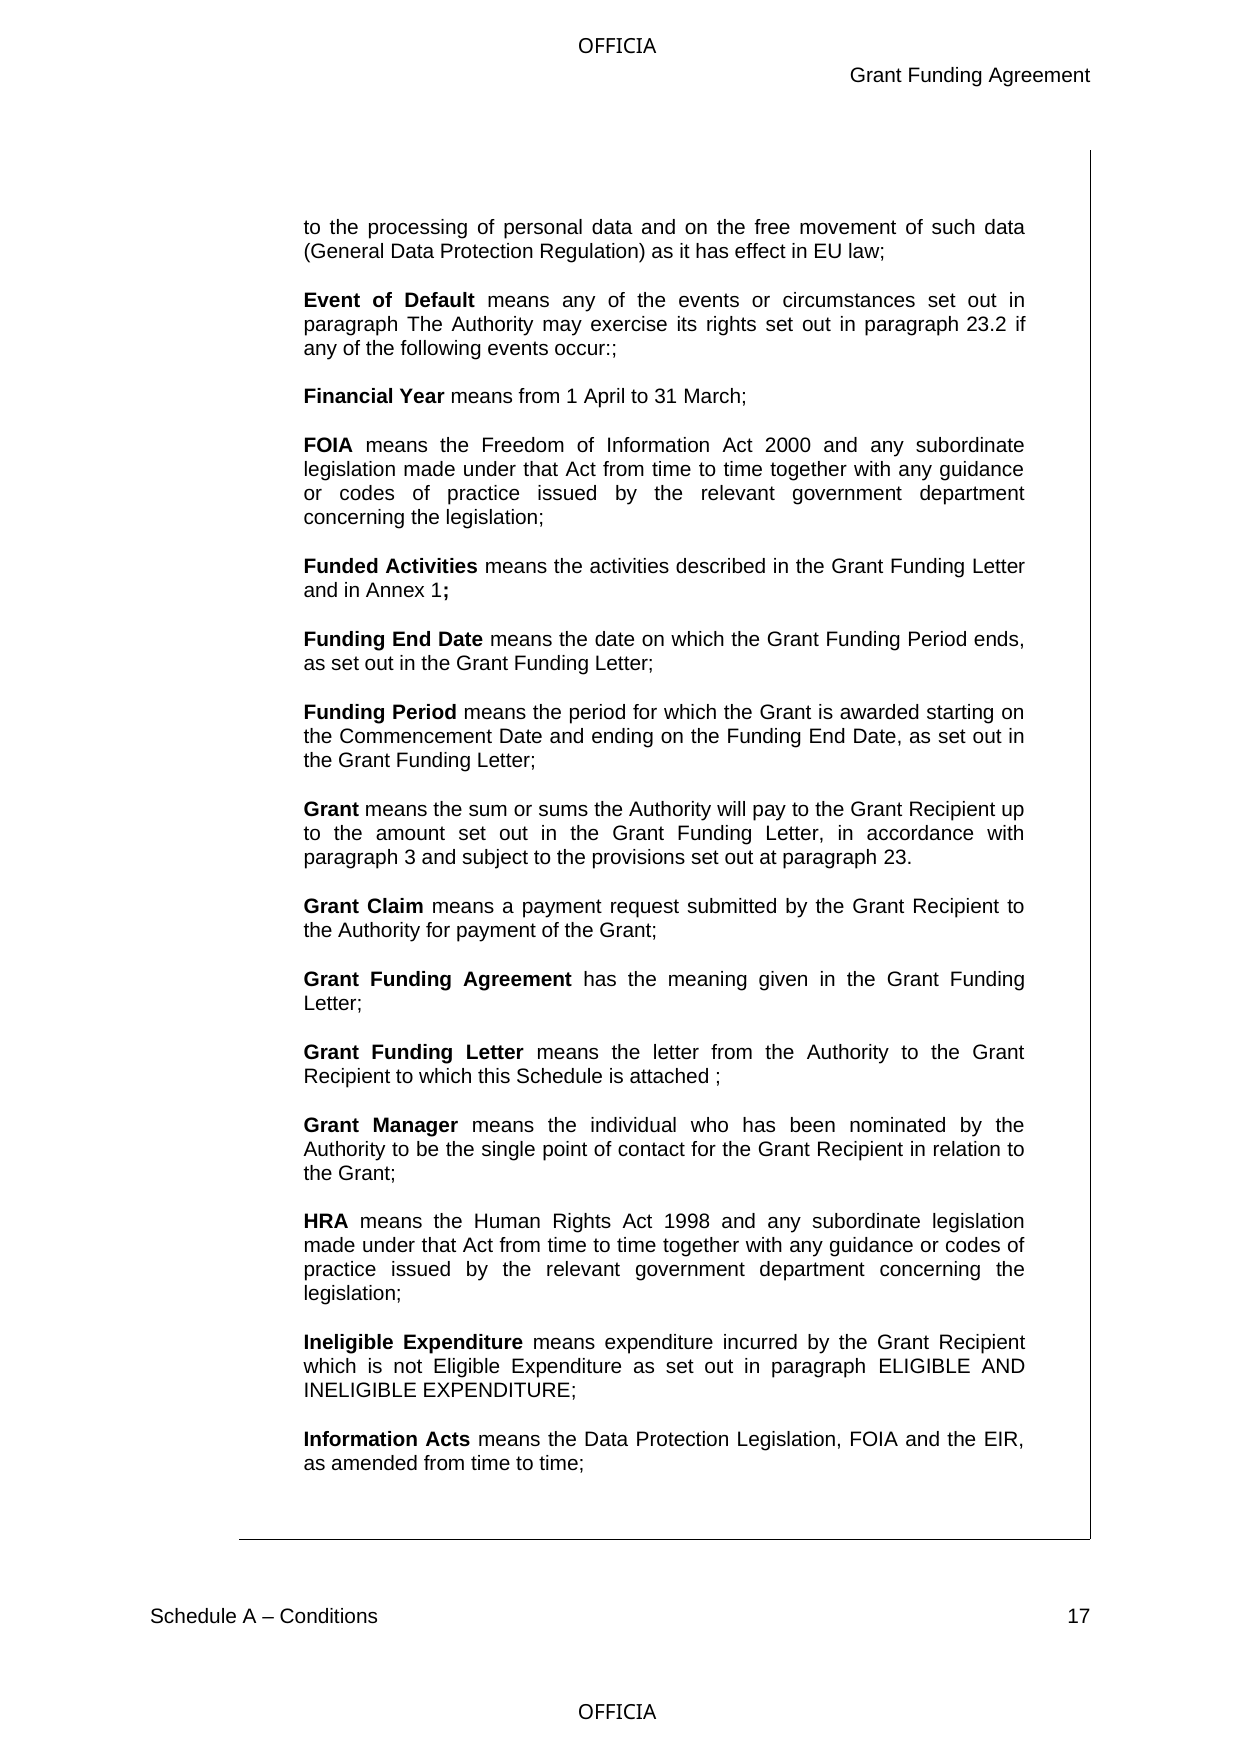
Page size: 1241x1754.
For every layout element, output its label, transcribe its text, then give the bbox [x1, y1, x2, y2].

text Ineligible Expenditure means expenditure incurred by the Grant Recipient which is not Eligible Expenditure as set out in paragraph 5; [239, 1266, 1090, 1362]
text Funding End Date means the date on which the Grant Funding Period ends, as set out in the Grant Funding Letter; [239, 562, 1090, 635]
text Grant Funding Letter means the letter from the Authority to the Grant Recipient to which this Schedule is attached ; [239, 975, 1090, 1048]
text FOIA means the Freedom of Information Act 2000 and any subordinate legislation made under that Act from time to time together with any guidance or codes of practice issued by the relevant government department concerning the legislation; [239, 369, 1090, 489]
text Funded Activities means the activities described in the Grant Funding Letter and in Annex 1; [239, 489, 1090, 562]
text Grant Manager means the individual who has been nominated by the Authority to be the single point of contact for the Grant Recipient in relation to the Grant; [239, 1048, 1090, 1145]
text Financial Year means from 1 April to 31 March; [239, 320, 1090, 369]
text Funding Period means the period for which the Grant is awarded starting on the Commencement Date and ending on the Funding End Date, as set out in the Grant Funding Letter; [239, 635, 1090, 732]
text Grant Funding Agreement has the meaning given in the Grant Funding Letter; [239, 902, 1090, 975]
text Grant Claim means a payment request submitted by the Grant Recipient to the Authority for payment of the Grant; [239, 829, 1090, 902]
text HRA means the Human Rights Act 1998 and any subordinate legislation made under that Act from time to time together with any guidance or codes of practice issued by the relevant government department concerning the legislation; [239, 1145, 1090, 1266]
text Grant means the sum or sums the Authority will pay to the Grant Recipient up to the amount set out in the Grant Funding Letter, in accordance with paragraph 3 and subject to the provisions set out at paragraph 23. [239, 732, 1090, 829]
text Information Acts means the Data Protection Legislation, FOIA and the EIR, as amended from time to time; [239, 1362, 1090, 1539]
text EU GDPR means Regulation (EU) 2016/679 of the European Parliament and of the Council of 27 April 2016 on the protection of natural persons with regard to the processing of personal data and on the free movement of such data (General Data Protection Regulation) as it has effect in EU law; [239, 150, 1090, 223]
text Event of Default means any of the events or circumstances set out in paragraph 23.1; [239, 223, 1090, 320]
